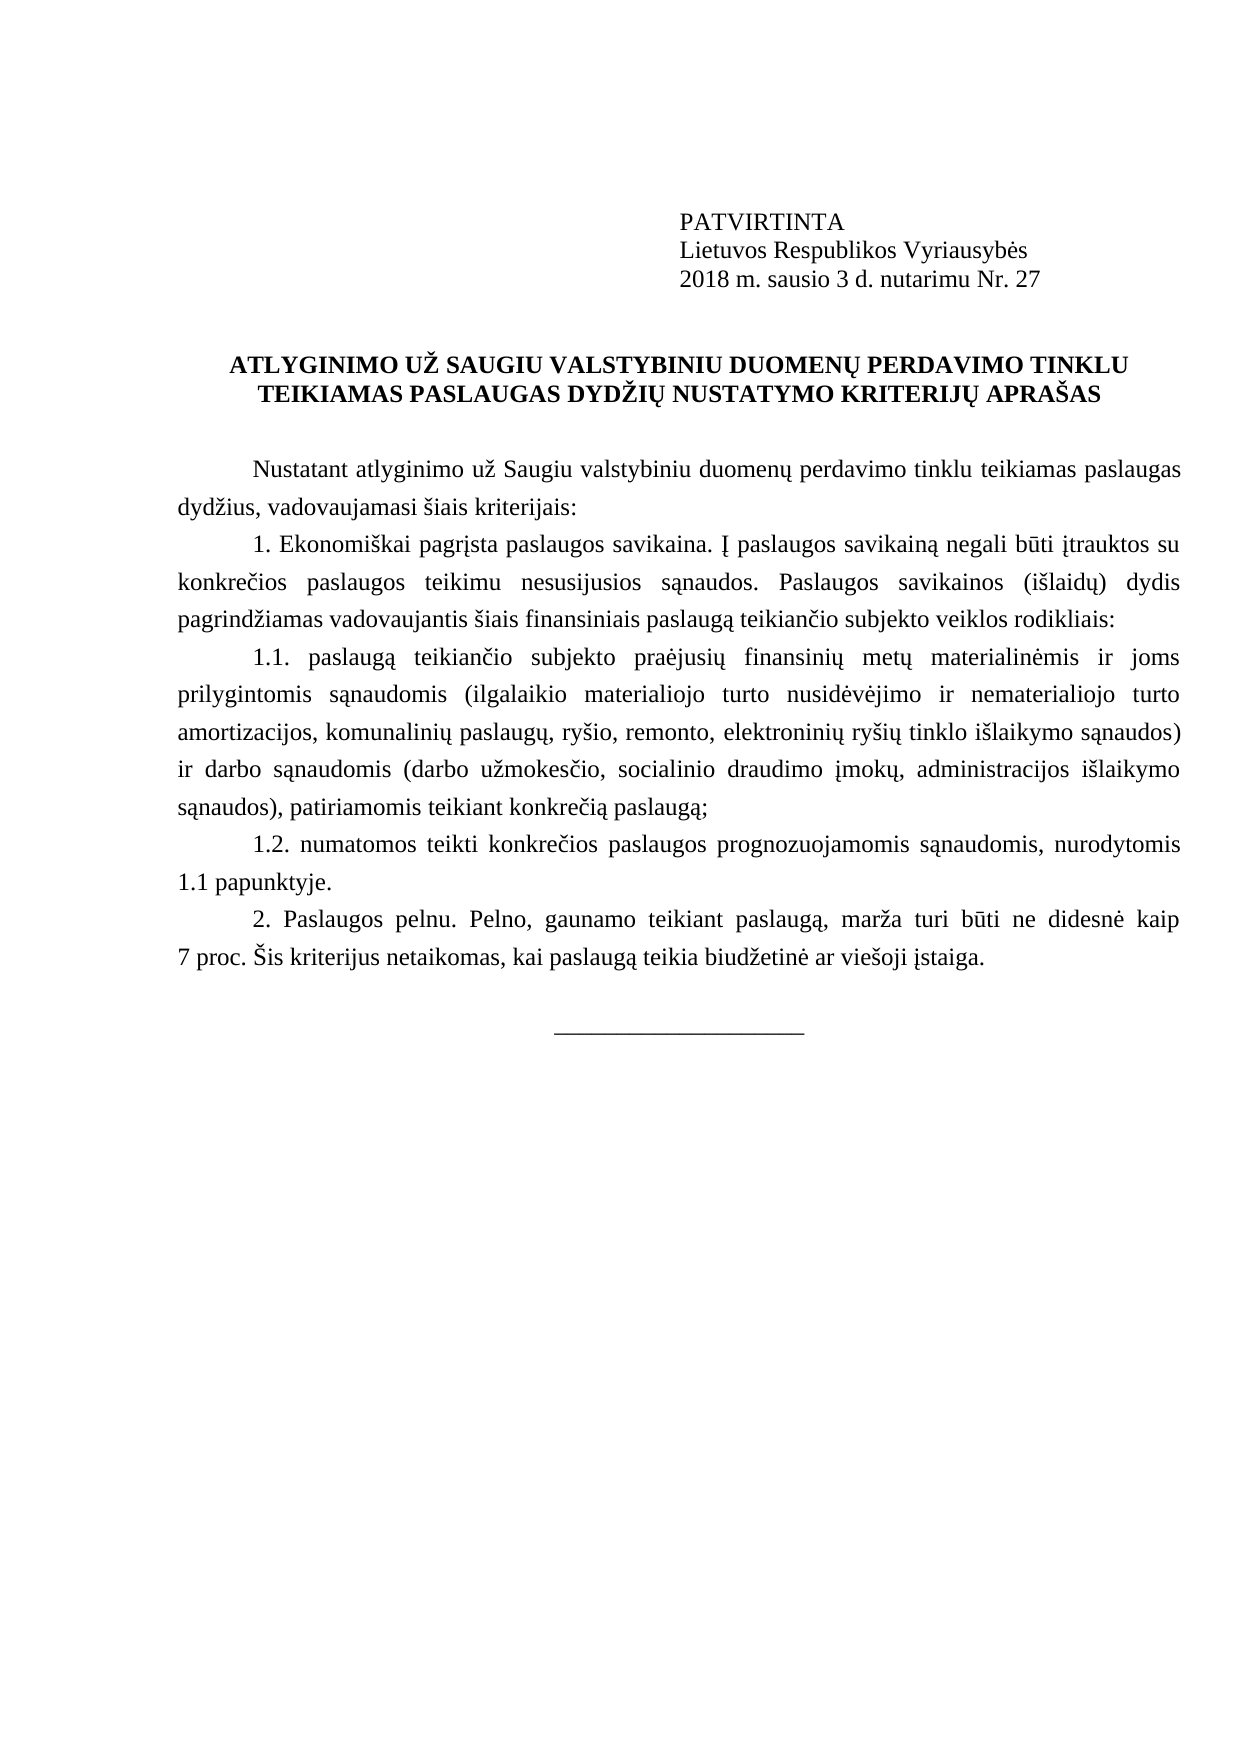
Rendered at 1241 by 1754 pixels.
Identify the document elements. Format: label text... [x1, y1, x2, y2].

text 1.2. numatomos teikti konkrečios paslaugos prognozuojamomis sąnaudomis, nurodytomis 1.1 papunktyje. [177, 820, 1181, 895]
text Nustatant atlyginimo už Saugiu valstybiniu duomenų perdavimo tinklu teikiamas paslaugas dydžius, vadovaujamasi šiais kriterijais: [177, 445, 1181, 520]
text 1.1. paslaugą teikiančio subjekto praėjusių finansinių metų materialinėmis ir joms prilygintomis sąnaudomis (ilgalaikio materialiojo turto nusidėvėjimo ir nematerialiojo turto amortizacijos, komunalinių paslaugų, ryšio, remonto, elektroninių ryšių tinklo išlaikymo sąnaudos) ir darbo sąnaudomis (darbo užmokesčio, socialinio draudimo įmokų, administracijos išlaikymo sąnaudos), patiriamomis teikiant konkrečią paslaugą; [177, 633, 1181, 820]
text PATVIRTINTA Lietuvos Respublikos Vyriausybės 2018 m. sausio 3 d. nutarimu Nr. 27 [679, 207, 1181, 293]
text 1. Ekonomiškai pagrįsta paslaugos savikaina. Į paslaugos savikainą negali būti įtrauktos su konkrečios paslaugos teikimu nesusijusios sąnaudos. Paslaugos savikainos (išlaidų) dydis pagrindžiamas vadovaujantis šiais finansiniais paslaugą teikiančio subjekto veiklos rodikliais: [177, 520, 1181, 633]
text –––––––––––––––––––– [177, 1008, 1181, 1045]
text 2. Paslaugos pelnu. Pelno, gaunamo teikiant paslaugą, marža turi būti ne didesnė kaip 7 proc. Šis kriterijus netaikomas, kai paslaugą teikia biudžetinė ar viešoji įstaiga. [177, 895, 1181, 970]
text atlyginimo už SAUGIU VALSTYBINIU DUOMENŲ PERDAVIMO TINKLU TEIKIAMAS PASLAUGAS DYDŽIŲ nustatymo kriterijų APRAŠAS [177, 350, 1181, 408]
